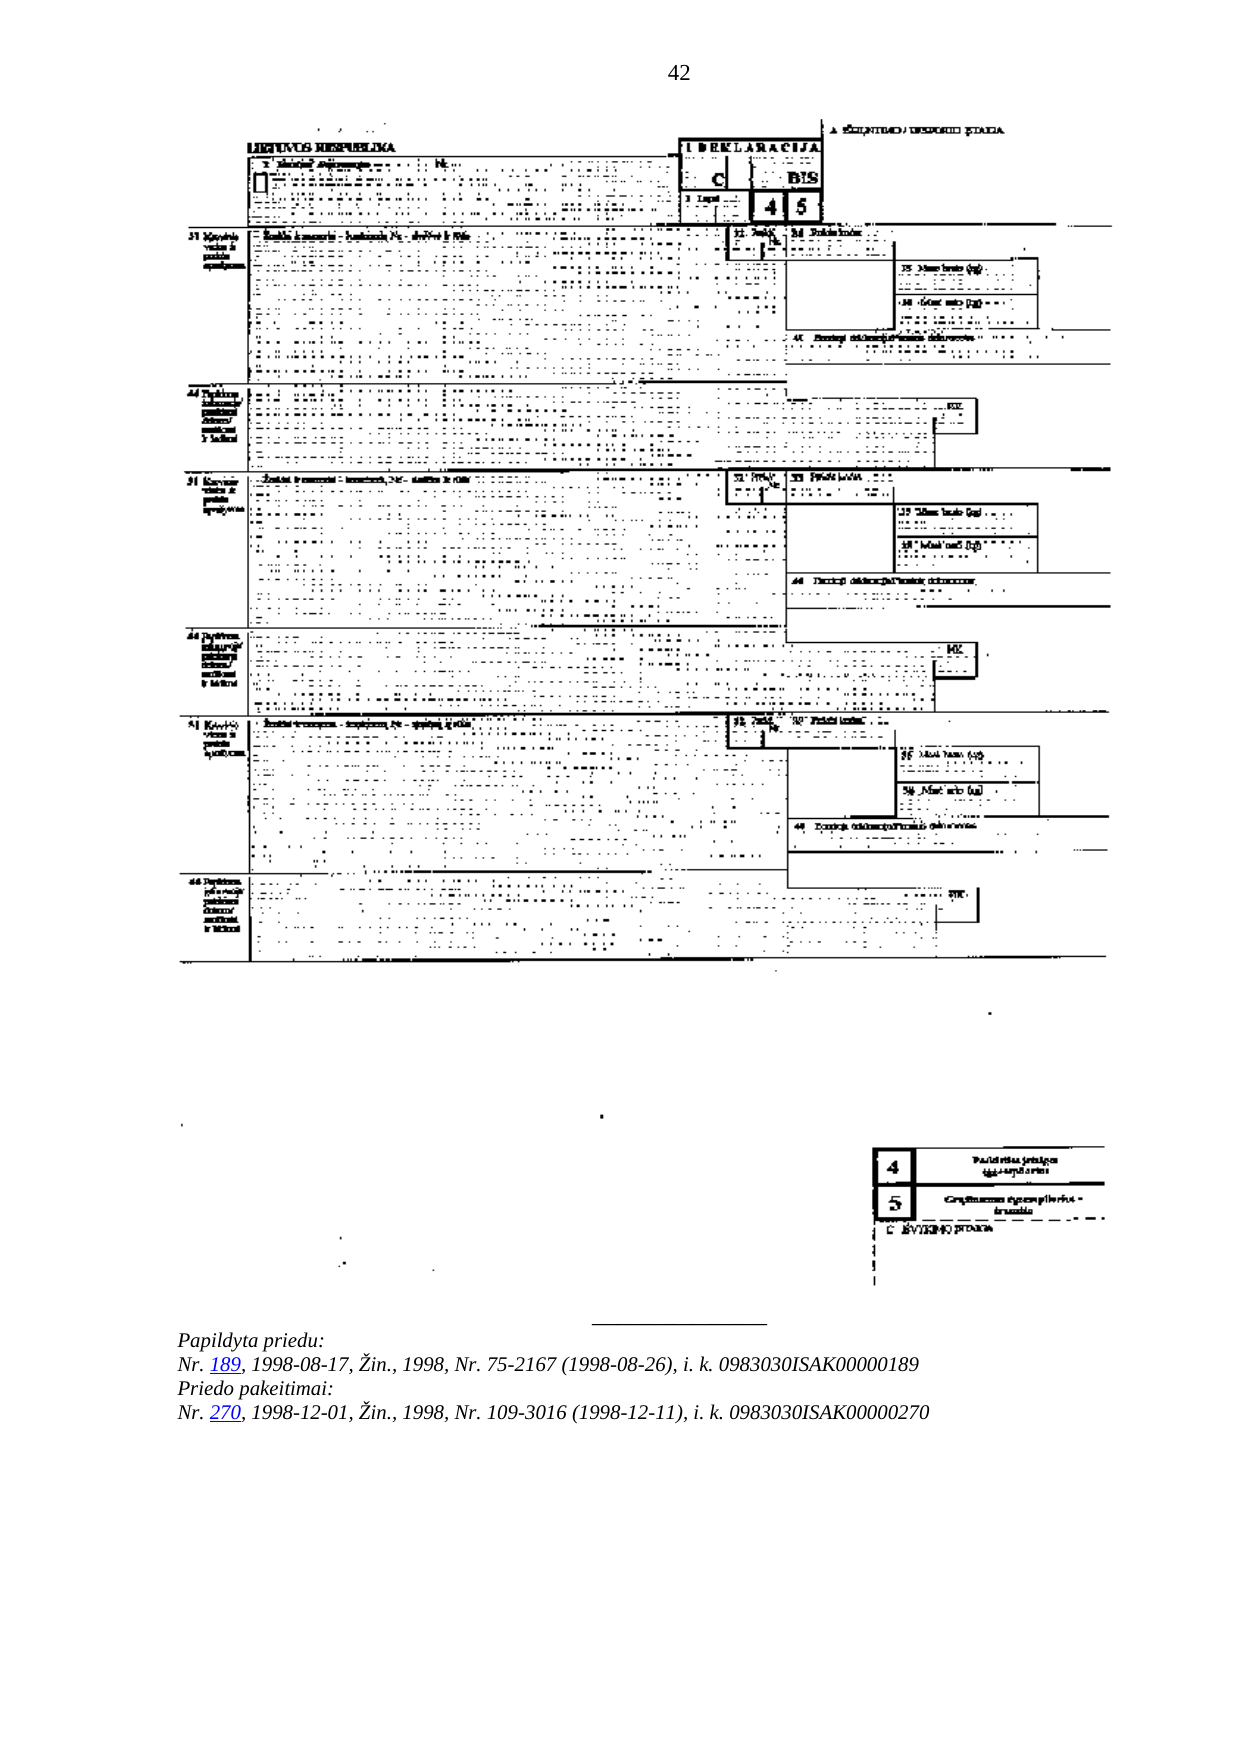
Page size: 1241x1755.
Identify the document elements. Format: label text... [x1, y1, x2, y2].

text Nr. 189, 1998-08-17, Žin., 1998, Nr. 75-2167 (1998-08-26), i. k. 0983030ISAK00000189 [177, 1352, 1181, 1376]
text ______________ [177, 1299, 1181, 1328]
text Papildyta priedu: [177, 1328, 1181, 1352]
text Priedo pakeitimai: [177, 1376, 1181, 1400]
text Nr. 270, 1998-12-01, Žin., 1998, Nr. 109-3016 (1998-12-11), i. k. 0983030ISAK00000270 [177, 1400, 1181, 1424]
